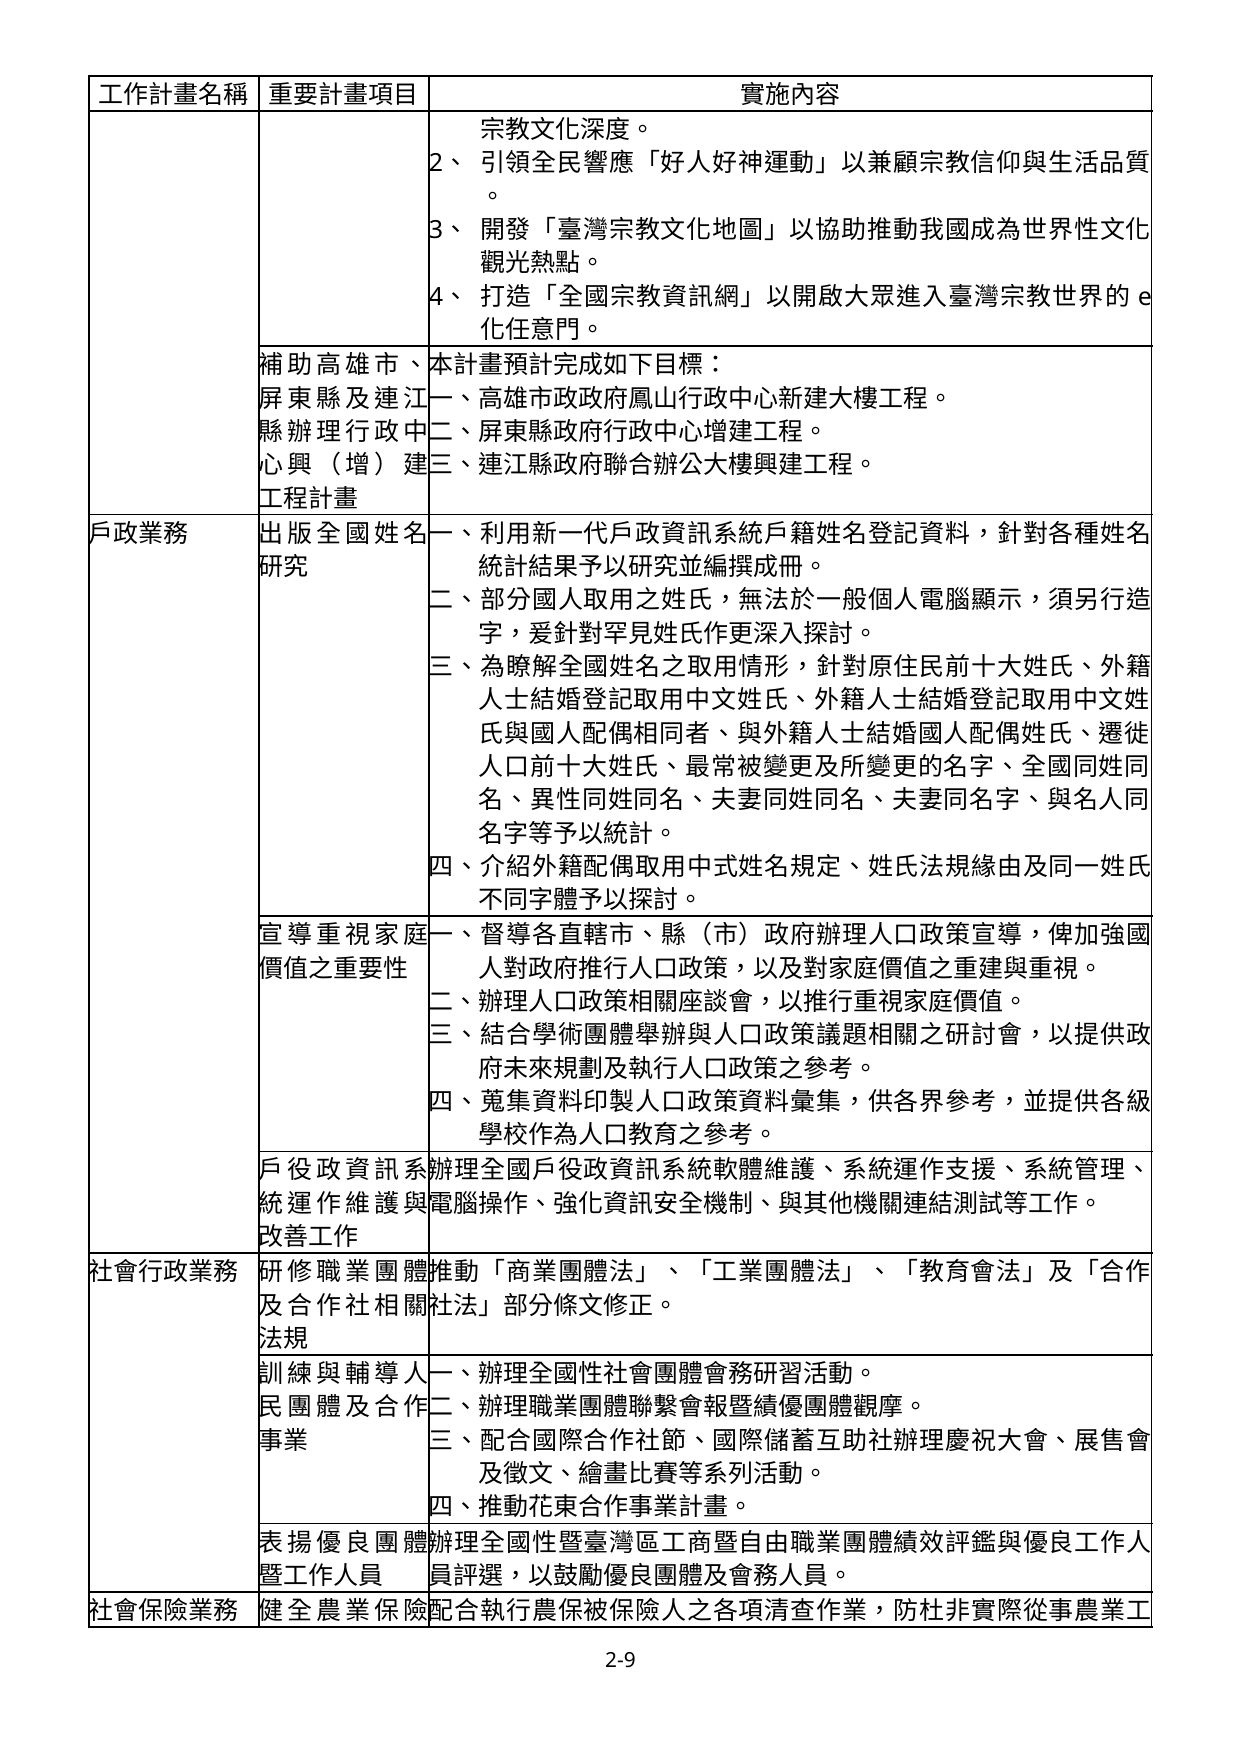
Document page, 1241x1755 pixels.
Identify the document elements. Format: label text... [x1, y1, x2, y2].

table_cell 表揚優良團體暨工作人員 [260, 1524, 428, 1591]
table_cell 配合執行農保被保險人之各項清查作業，防杜非實際從事農業工作者侵蝕農保資源。 [430, 1593, 1151, 1626]
table_cell 宣導重視家庭價值之重要性 [260, 917, 428, 1151]
table_cell 社會行政業務 [90, 1254, 258, 1591]
table_cell [260, 112, 428, 345]
table_cell [90, 112, 258, 514]
table_cell 推動「商業團體法」、「工業團體法」、「教育會法」及「合作社法」部分條文修正。 [430, 1254, 1151, 1354]
table_cell 戶政業務 [90, 515, 258, 1252]
table_header 工作計畫名稱 [90, 77, 258, 110]
table_cell 一、督導各直轄市、縣（市）政府辦理人口政策宣導，俾加強國人對政府推行人口政策，以及對家庭價值之重建與重視。 二、辦理人口政策相關座談會，以推行重視家庭價值。 三、結合學術團體舉辦與人口政策議題相關之研討會，以提供政府未來規劃及執行人口政策之參考。 四、蒐集資料印製人口政策資料彙集，供各界參考，並提供各級學校作為人口教育之參考。 [430, 917, 1151, 1151]
table_cell 辦理全國性暨臺灣區工商暨自由職業團體績效評鑑與優良工作人員評選，以鼓勵優良團體及會務人員。 [430, 1524, 1151, 1591]
table_cell 辦理全國戶役政資訊系統軟體維護、系統運作支援、系統管理、電腦操作、強化資訊安全機制、與其他機關連結測試等工作。 [430, 1152, 1151, 1252]
table_header 重要計畫項目 [260, 77, 428, 110]
table_cell 補助高雄市、屏東縣及連江縣辦理行政中心興（增）建工程計畫 [260, 347, 428, 514]
table_cell 一、辦理全國性社會團體會務研習活動。 二、辦理職業團體聯繫會報暨績優團體觀摩。 三、配合國際合作社節、國際儲蓄互助社辦理慶祝大會、展售會及徵文、繪畫比賽等系列活動。 四、推動花東合作事業計畫。 [430, 1356, 1151, 1522]
table_cell 本計畫擬整合本部、相關部會、地方政府與宗教團體有關資源，保存與推廣宗教文化事物，累積文化資本，以健全宗教文化創意產業的發展環境。具體而言，本計畫包含下列四大願景： 深耕「臺灣宗教文化資產」以提升國人愛鄉愛土意識與我國宗教文化深度。 引領全民響應「好人好神運動」以兼顧宗教信仰與生活品質。 開發「臺灣宗教文化地圖」以協助推動我國成為世界性文化觀光熱點。 打造「全國宗教資訊網」以開啟大眾進入臺灣宗教世界的e化任意門。 [430, 112, 1151, 345]
table_cell 本計畫預計完成如下目標： 一、高雄市政政府鳳山行政中心新建大樓工程。 二、屏東縣政府行政中心增建工程。 三、連江縣政府聯合辦公大樓興建工程。 [430, 347, 1151, 514]
table_cell 健全農業保險制度 [260, 1593, 428, 1626]
table_cell 研修職業團體及合作社相關法規 [260, 1254, 428, 1354]
table_cell 一、利用新一代戶政資訊系統戶籍姓名登記資料，針對各種姓名統計結果予以研究並編撰成冊。 二、部分國人取用之姓氏，無法於一般個人電腦顯示，須另行造字，爰針對罕見姓氏作更深入探討。 三、為瞭解全國姓名之取用情形，針對原住民前十大姓氏、外籍人士結婚登記取用中文姓氏、外籍人士結婚登記取用中文姓氏與國人配偶相同者、與外籍人士結婚國人配偶姓氏、遷徙人口前十大姓氏、最常被變更及所變更的名字、全國同姓同名、異性同姓同名、夫妻同姓同名、夫妻同名字、與名人同名字等予以統計。 四、介紹外籍配偶取用中式姓名規定、姓氏法規緣由及同一姓氏不同字體予以探討。 [430, 515, 1151, 915]
table_cell 戶役政資訊系統運作維護與改善工作 [260, 1152, 428, 1252]
table_header 實施內容 [430, 77, 1151, 110]
table_cell 社會保險業務 [90, 1593, 258, 1626]
table_cell 出版全國姓名研究 [260, 515, 428, 915]
table_cell 訓練與輔導人民團體及合作事業 [260, 1356, 428, 1522]
